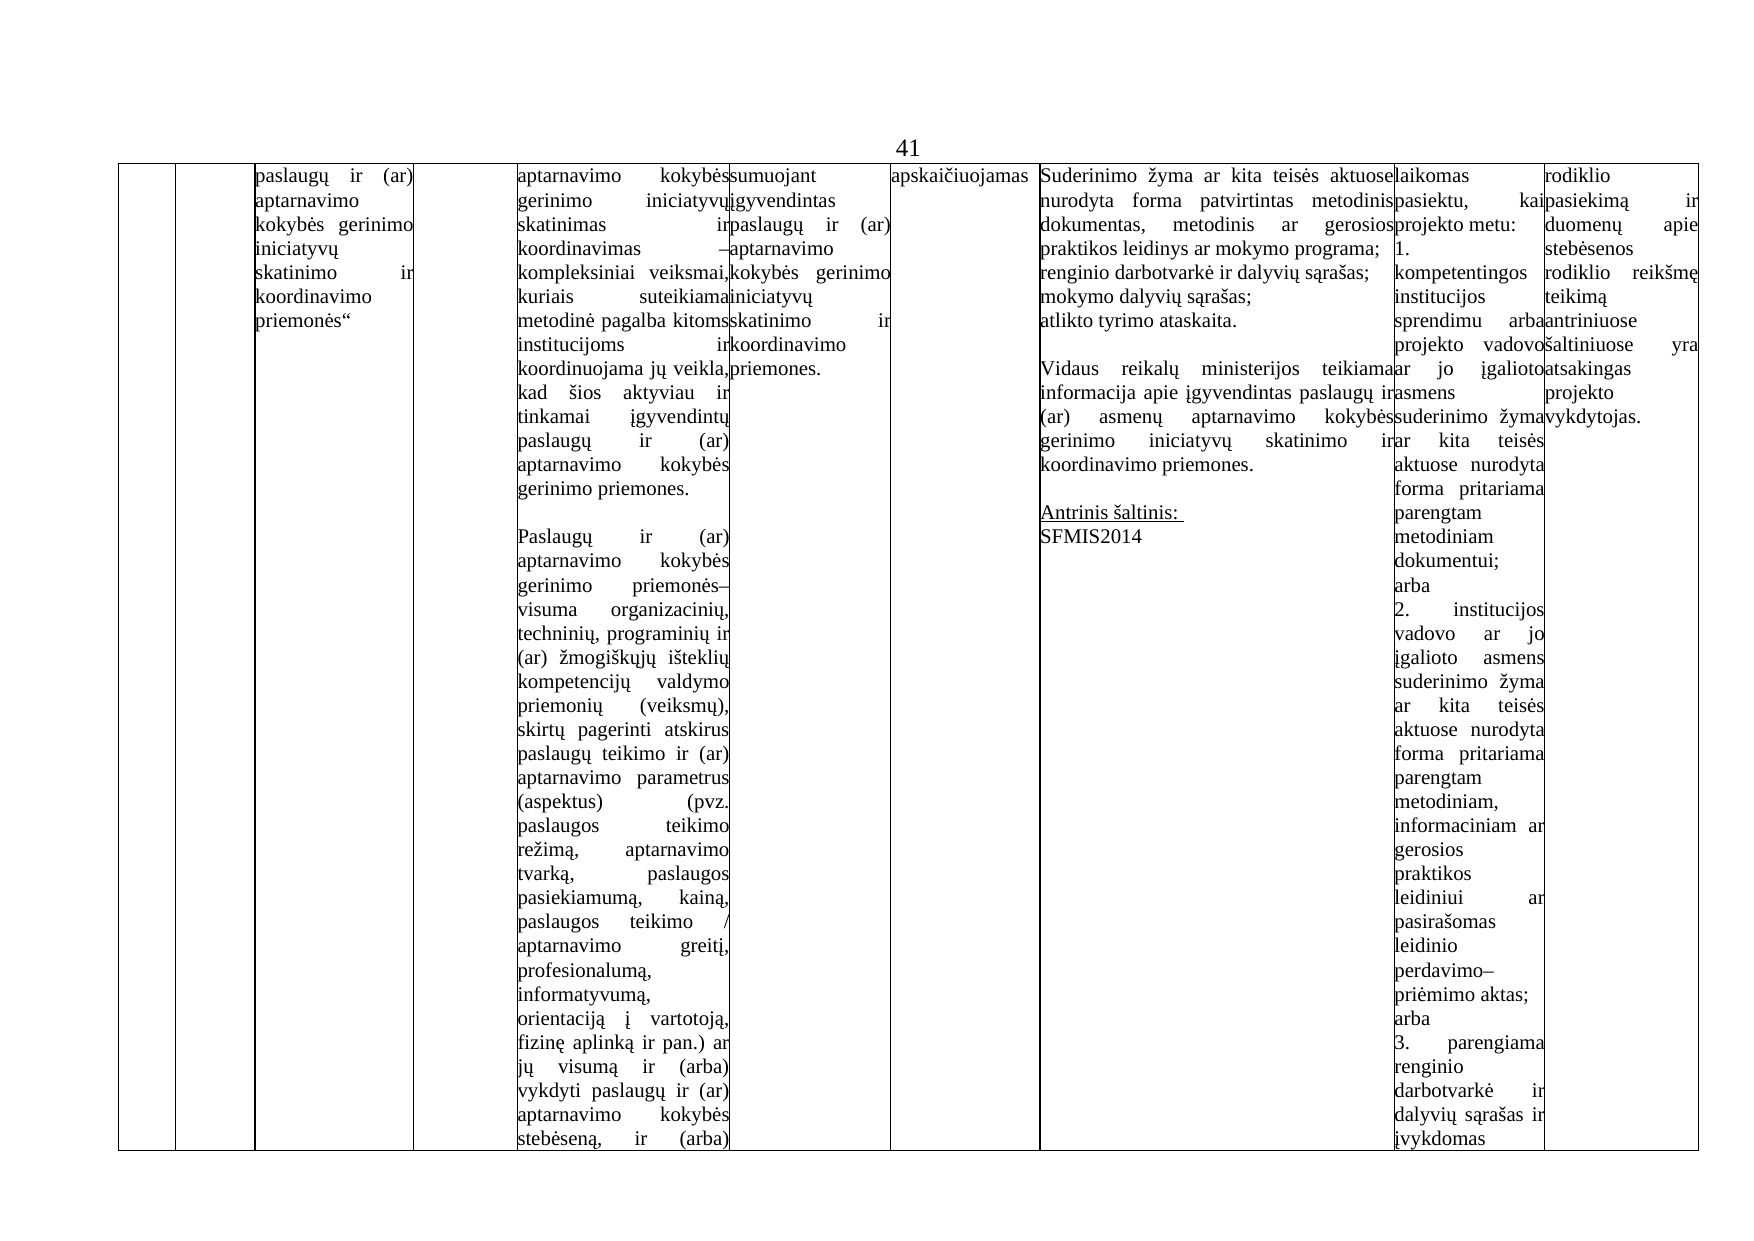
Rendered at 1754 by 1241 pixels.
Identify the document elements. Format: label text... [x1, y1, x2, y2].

table_cell laikomas pasiektu, kai projekto metu: 1. kompetentingos institucijos sprendimu arba projekto vadovo ar jo įgalioto asmens suderinimo žyma ar kita teisės aktuose nurodyta forma pritariama parengtam metodiniam dokumentui; arba 2. institucijos vadovo ar jo įgalioto asmens suderinimo žyma ar kita teisės aktuose nurodyta forma pritariama parengtam metodiniam, informaciniam ar gerosios praktikos leidiniui ar pasirašomas leidinio perdavimo– priėmimo aktas; arba 3. parengiama renginio darbotvarkė ir dalyvių sąrašas ir įvykdomas [1395, 164, 1544, 1150]
table_cell Paslaugų ir (ar) aptarnavimo kokybės gerinimo iniciatyvų skatinimas ir koordinavimas – kompleksiniai veiksmai, kuriais suteikiama metodinė pagalba kitoms institucijoms ir koordinuojama jų veikla, kad šios aktyviau ir tinkamai įgyvendintų paslaugų ir (ar) aptarnavimo kokybės gerinimo priemones. Paslaugų ir (ar) aptarnavimo kokybės gerinimo priemonės– visuma organizacinių, techninių, programinių ir (ar) žmogiškųjų išteklių kompetencijų valdymo priemonių (veiksmų), skirtų pagerinti atskirus paslaugų teikimo ir (ar) aptarnavimo parametrus (aspektus) (pvz. paslaugos teikimo režimą, aptarnavimo tvarką, paslaugos pasiekiamumą, kainą, paslaugos teikimo / aptarnavimo greitį, profesionalumą, informatyvumą, orientaciją į vartotoją, fizinę aplinką ir pan.) ar jų visumą ir (arba) vykdyti paslaugų ir (ar) aptarnavimo kokybės stebėseną, ir (arba) paskatinti viešojo valdymo institucijas įgyvendinti paslaugų ir aptarnavimo kokybės gerinimo priemones. Paslaugų ir (ar) aptarnavimo kokybės gerinimo iniciatyvų skatinimo ir koordinavimo priemonės – metodiniai dokumentai, informaciniai leidiniai, gerosios praktikos leidiniai, renginiai, tyrimai, mokymai, mokymo programos, gerosios patirties perėmimo iniciatyvos. Paslaugų ir (ar) aptarnavimo kokybės gerinimo iniciatyvų skatinimo ir koordinavimo priemonės laikomos įgyvendintomis, kai patvirtinamos kaip įgyvendintos (užbaigtos) visos projekto sutartyje numatytos projektui įgyvendinti skirtos veiklos. [518, 164, 729, 1150]
table_cell rodiklio pasiekimą ir duomenų apie stebėsenos rodiklio reikšmę teikimą antriniuose šaltiniuose yra atsakingas projekto vykdytojas. [1545, 164, 1698, 1150]
table_cell [119, 164, 175, 1150]
table_cell apskaičiuojamas [891, 164, 1039, 1150]
table_cell Skaičiuojama sumuojant įgyvendintas paslaugų ir (ar) aptarnavimo kokybės gerinimo iniciatyvų skatinimo ir koordinavimo priemones. [730, 164, 890, 1150]
table_cell „Įgyvendintos paslaugų ir (ar) aptarnavimo kokybės gerinimo iniciatyvų skatinimo ir koordinavimo priemonės“ [256, 164, 413, 1150]
table_cell P. N. 909 [176, 164, 254, 1150]
table_cell Suderinimo žyma ar kita teisės aktuose nurodyta forma patvirtintas metodinis dokumentas, metodinis ar gerosios praktikos leidinys ar mokymo programa; renginio darbotvarkė ir dalyvių sąrašas; mokymo dalyvių sąrašas; atlikto tyrimo ataskaita. Vidaus reikalų ministerijos teikiama informacija apie įgyvendintas paslaugų ir (ar) asmenų aptarnavimo kokybės gerinimo iniciatyvų skatinimo ir koordinavimo priemones. Antrinis šaltinis: SFMIS2014 [1041, 164, 1394, 1150]
table_cell [414, 164, 517, 1150]
